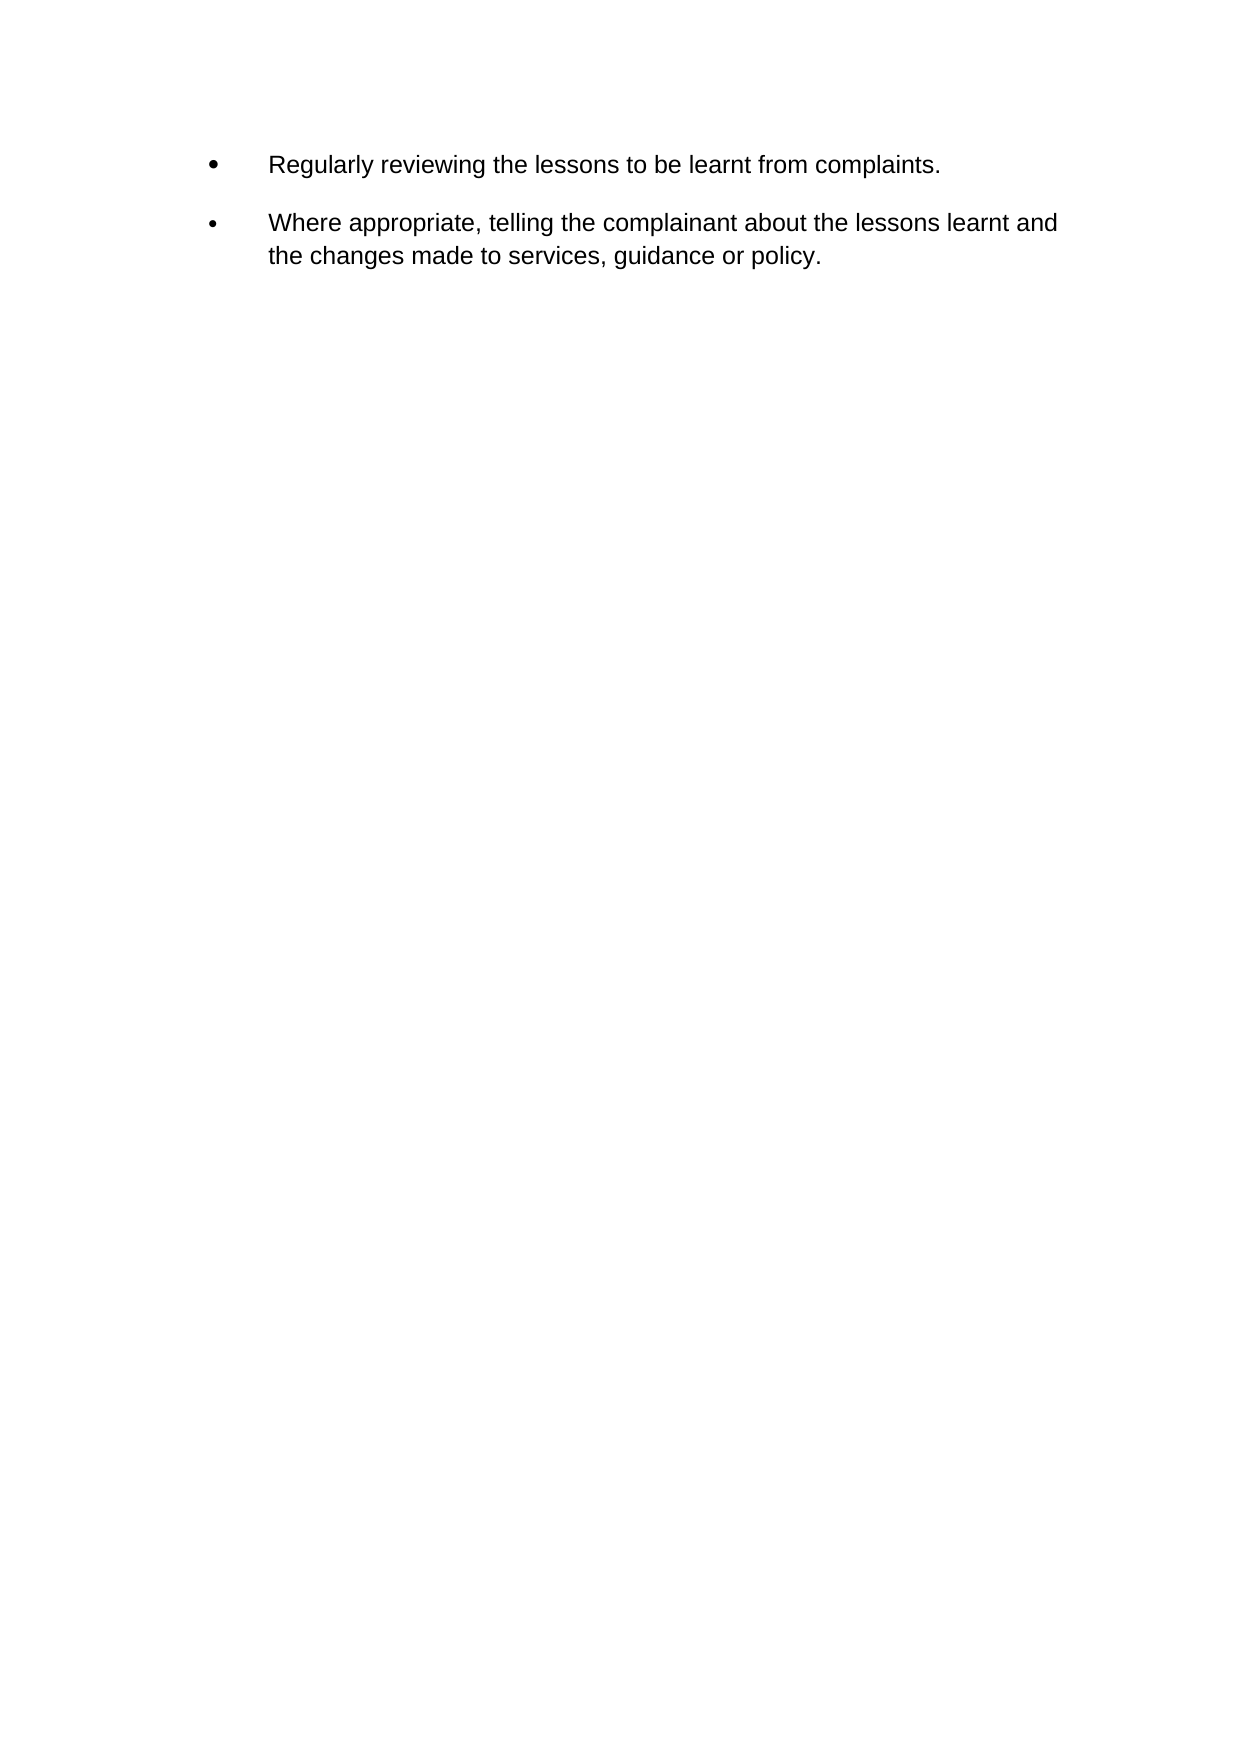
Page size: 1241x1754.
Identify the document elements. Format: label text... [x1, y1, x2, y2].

list Where appropriate, telling the complainant about the lessons learnt and the changes made to services, guidance or policy. [209, 208, 1090, 270]
list Regularly reviewing the lessons to be learnt from complaints. [209, 150, 1090, 179]
